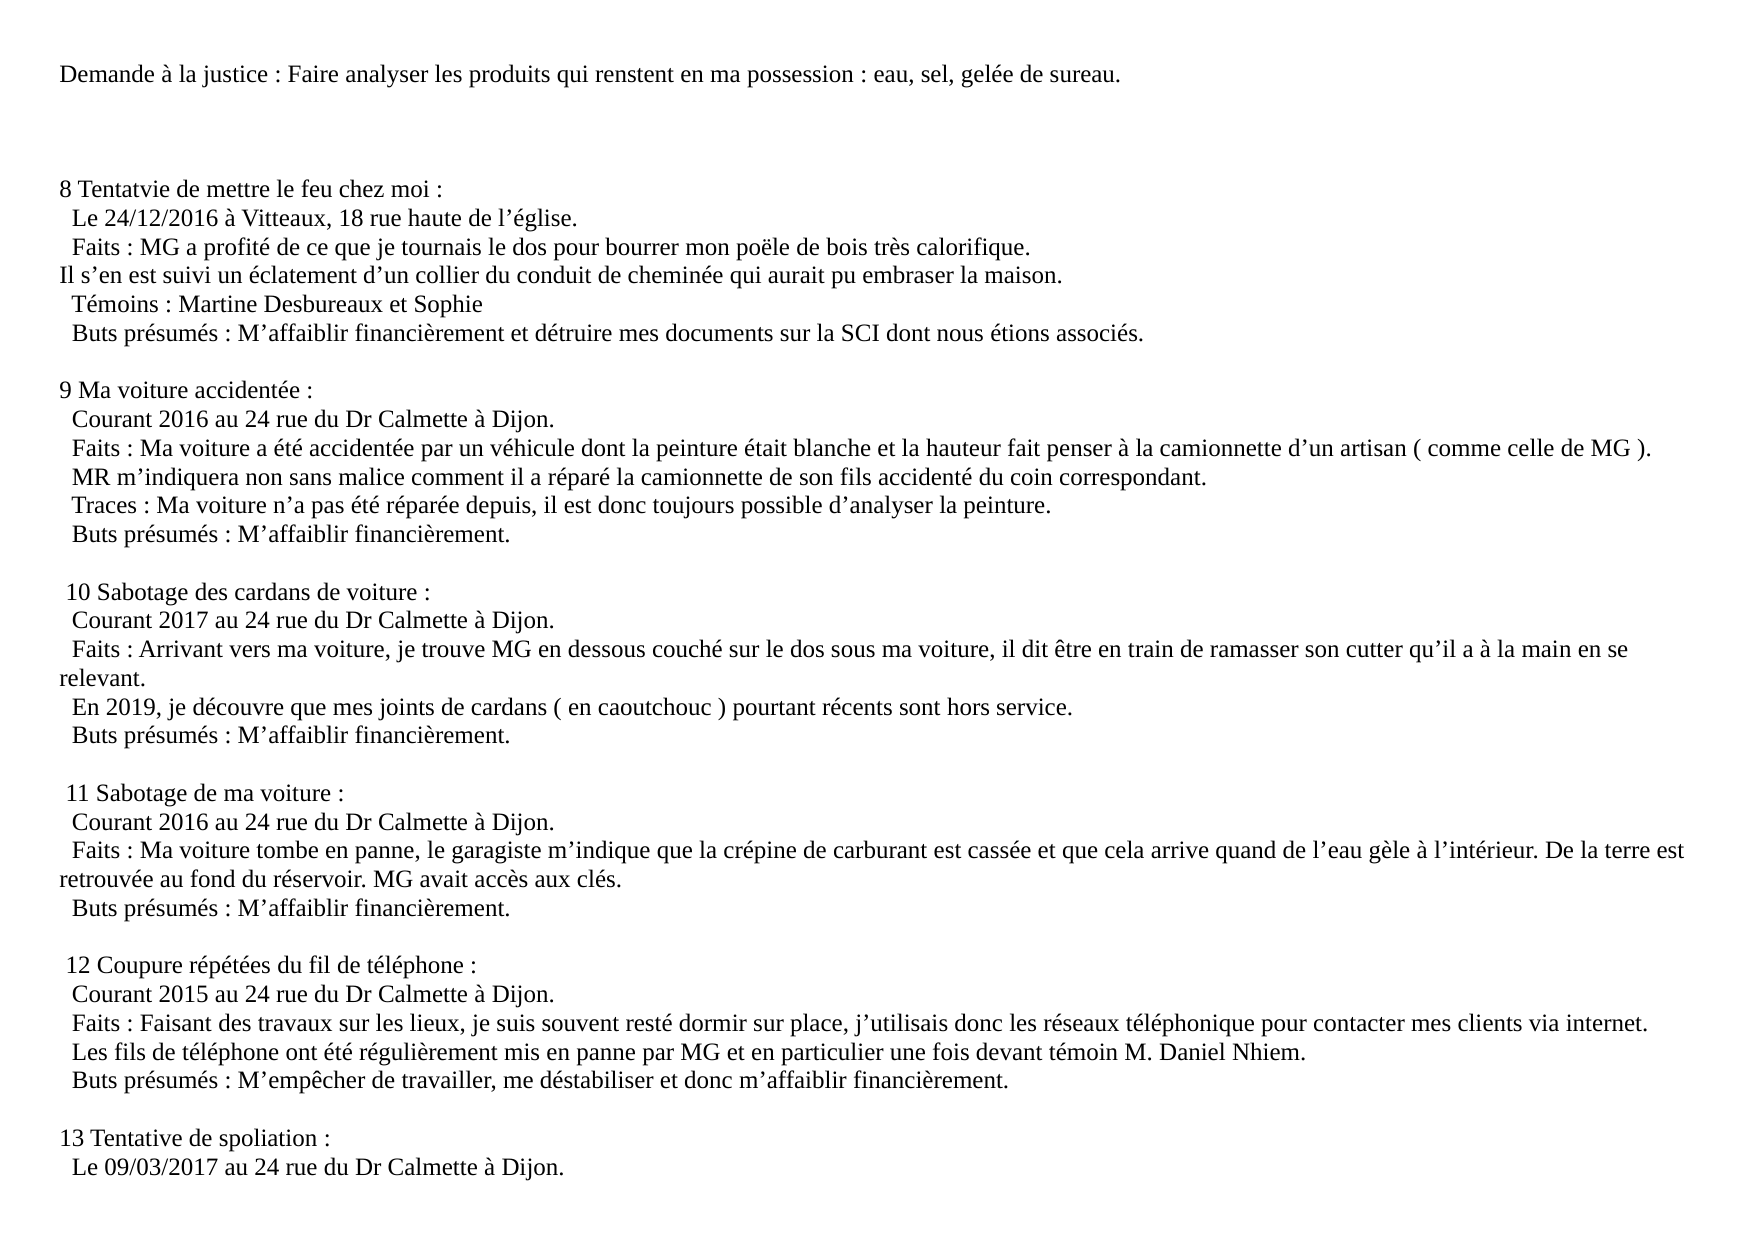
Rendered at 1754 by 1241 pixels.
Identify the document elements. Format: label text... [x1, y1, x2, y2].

text Buts présumés : M’empêcher de travailler, me déstabiliser et donc m’affaiblir financièrement. [59, 1065, 1695, 1094]
text Courant 2017 au 24 rue du Dr Calmette à Dijon. [59, 605, 1695, 634]
text 11 Sabotage de ma voiture : [59, 778, 1695, 807]
text Courant 2015 au 24 rue du Dr Calmette à Dijon. [59, 979, 1695, 1008]
text Demande à la justice : Faire analyser les produits qui renstent en ma possession : eau, sel, gelée de sureau. [59, 59, 1695, 88]
text MR m’indiquera non sans malice comment il a réparé la camionnette de son fils accidenté du coin correspondant. [59, 462, 1695, 490]
text Faits : Ma voiture tombe en panne, le garagiste m’indique que la crépine de carburant est cassée et que cela arrive quand de l’eau gèle à l’intérieur. De la terre est retrouvée au fond du réservoir. MG avait accès aux clés. [59, 835, 1695, 893]
text Témoins : Martine Desbureaux et Sophie [59, 289, 1695, 318]
text Faits : Faisant des travaux sur les lieux, je suis souvent resté dormir sur place, j’utilisais donc les réseaux téléphonique pour contacter mes clients via internet. [59, 1008, 1695, 1037]
text Courant 2016 au 24 rue du Dr Calmette à Dijon. [59, 807, 1695, 835]
text Courant 2016 au 24 rue du Dr Calmette à Dijon. [59, 404, 1695, 433]
text 13 Tentative de spoliation : [59, 1123, 1695, 1152]
text 10 Sabotage des cardans de voiture : [59, 577, 1695, 605]
text 9 Ma voiture accidentée : [59, 375, 1695, 404]
text Le 24/12/2016 à Vitteaux, 18 rue haute de l’église. [59, 203, 1695, 232]
text En 2019, je découvre que mes joints de cardans ( en caoutchouc ) pourtant récents sont hors service. [59, 692, 1695, 720]
text Faits : Ma voiture a été accidentée par un véhicule dont la peinture était blanche et la hauteur fait penser à la camionnette d’un artisan ( comme celle de MG ). [59, 433, 1695, 462]
text Traces : Ma voiture n’a pas été réparée depuis, il est donc toujours possible d’analyser la peinture. [59, 490, 1695, 519]
text Buts présumés : M’affaiblir financièrement et détruire mes documents sur la SCI dont nous étions associés. [59, 318, 1695, 347]
text Faits : MG a profité de ce que je tournais le dos pour bourrer mon poële de bois très calorifique. [59, 232, 1695, 260]
text Buts présumés : M’affaiblir financièrement. [59, 720, 1695, 749]
text 8 Tentatvie de mettre le feu chez moi : [59, 174, 1695, 203]
text Buts présumés : M’affaiblir financièrement. [59, 519, 1695, 548]
text Les fils de téléphone ont été régulièrement mis en panne par MG et en particulier une fois devant témoin M. Daniel Nhiem. [59, 1037, 1695, 1065]
text 12 Coupure répétées du fil de téléphone : [59, 950, 1695, 979]
text Buts présumés : M’affaiblir financièrement. [59, 893, 1695, 922]
text Le 09/03/2017 au 24 rue du Dr Calmette à Dijon. [59, 1152, 1695, 1180]
text Il s’en est suivi un éclatement d’un collier du conduit de cheminée qui aurait pu embraser la maison. [59, 260, 1695, 289]
text Faits : Arrivant vers ma voiture, je trouve MG en dessous couché sur le dos sous ma voiture, il dit être en train de ramasser son cutter qu’il a à la main en se relevant. [59, 634, 1695, 692]
